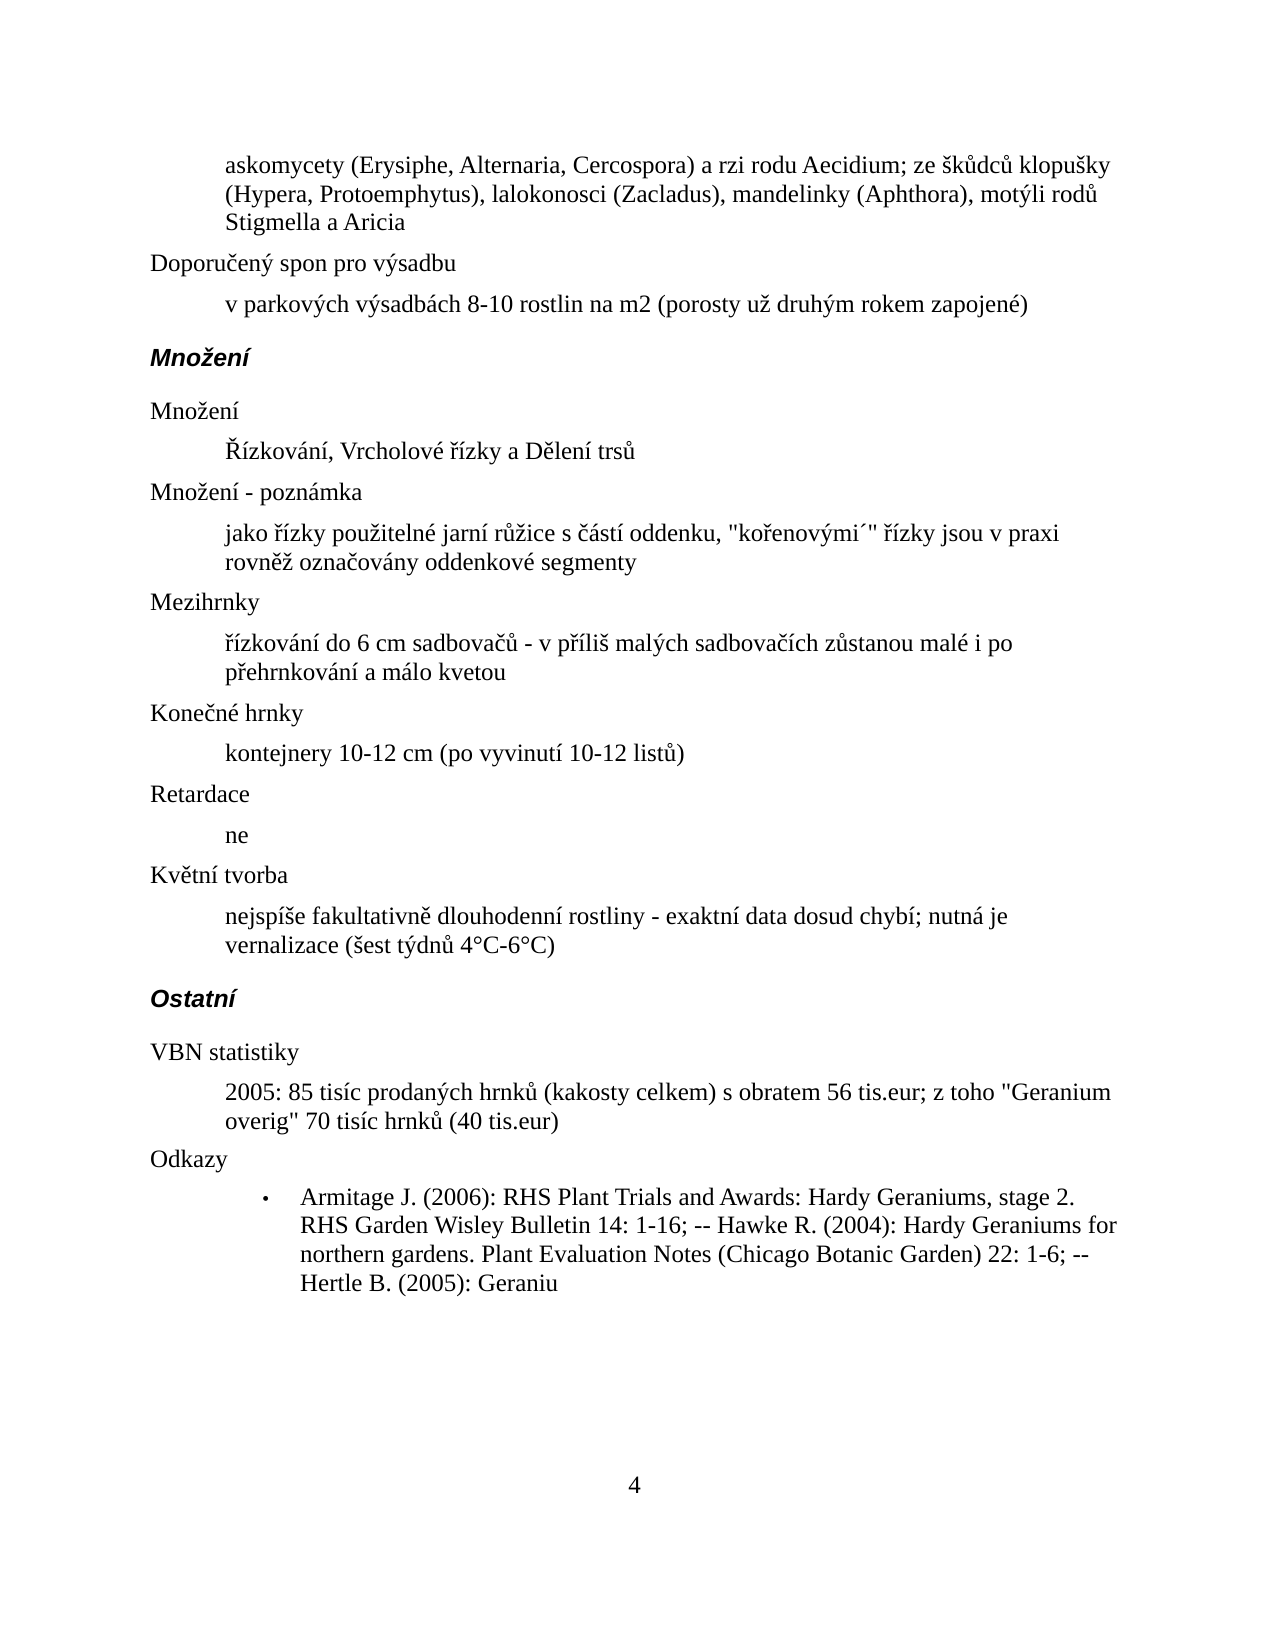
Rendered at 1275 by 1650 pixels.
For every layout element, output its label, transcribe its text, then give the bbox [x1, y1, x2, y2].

text Konečné hrnky [150, 698, 1125, 726]
subtitle Množení [150, 343, 1125, 371]
text Retardace [150, 779, 1125, 808]
text Květní tvorba [150, 861, 1125, 889]
text Doporučený spon pro výsadbu [150, 248, 1125, 277]
text Mezihrnky [150, 587, 1125, 616]
text jako řízky použitelné jarní růžice s částí oddenku, "kořenovými´" řízky jsou v praxi rovněž označovány oddenkové segmenty [225, 518, 1125, 575]
text Množení [150, 396, 1125, 424]
text Odkazy [150, 1144, 1125, 1173]
text VBN statistiky [150, 1037, 1125, 1066]
text Množení - poznámka [150, 477, 1125, 506]
subtitle Ostatní [150, 984, 1125, 1012]
text ne [225, 820, 1125, 848]
text 2005: 85 tisíc prodaných hrnků (kakosty celkem) s obratem 56 tis.eur; z toho "Geranium overig" 70 tisíc hrnků (40 tis.eur) [225, 1077, 1125, 1135]
text v parkových výsadbách 8-10 rostlin na m2 (porosty už druhým rokem zapojené) [225, 289, 1125, 318]
text askomycety (Erysiphe, Alternaria, Cercospora) a rzi rodu Aecidium; ze škůdců klopušky (Hypera, Protoemphytus), lalokonosci (Zacladus), mandelinky (Aphthora), motýli rodů Stigmella a Aricia [225, 150, 1125, 236]
text Řízkování, Vrcholové řízky a Dělení trsů [225, 436, 1125, 465]
text nejspíše fakultativně dlouhodenní rostliny - exaktní data dosud chybí; nutná je vernalizace (šest týdnů 4°C-6°C) [225, 901, 1125, 959]
text kontejnery 10-12 cm (po vyvinutí 10-12 listů) [225, 738, 1125, 767]
text řízkování do 6 cm sadbovačů - v příliš malých sadbovačích zůstanou malé i po přehrnkování a málo kvetou [225, 628, 1125, 686]
list Armitage J. (2006): RHS Plant Trials and Awards: Hardy Geraniums, stage 2. RHS Garden Wisley Bulletin 14: 1-16; -- Hawke R. (2004): Hardy Geraniums for northern gardens. Plant Evaluation Notes (Chicago Botanic Garden) 22: 1-6; -- Hertle B. (2005): Geraniu [262, 1182, 1125, 1297]
